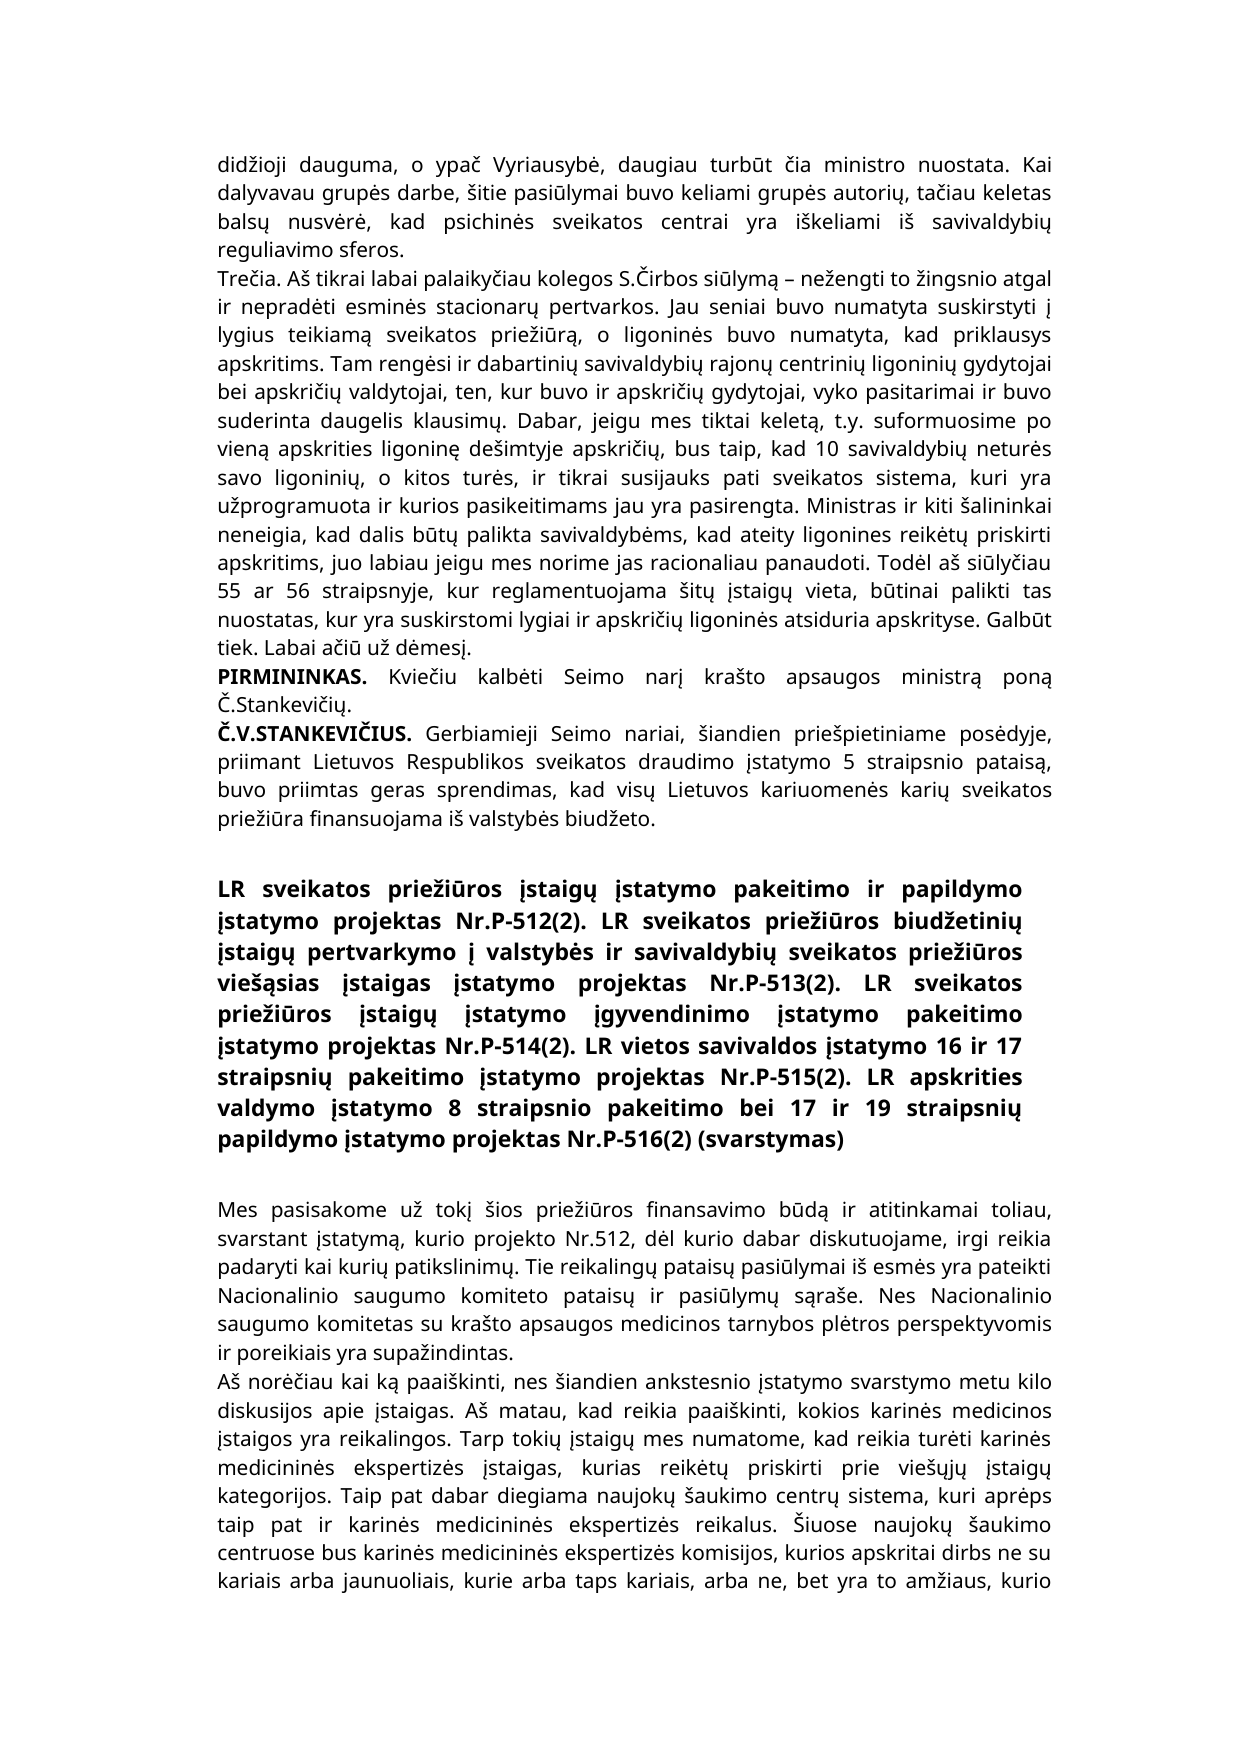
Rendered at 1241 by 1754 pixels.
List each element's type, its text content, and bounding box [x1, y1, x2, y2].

text Č.V.STANKEVIČIUS. Gerbiamieji Seimo nariai, šiandien priešpietiniame posėdyje, priimant Lietuvos Respublikos sveikatos draudimo įstatymo 5 straipsnio pataisą, buvo priimtas geras sprendimas, kad visų Lietuvos kariuomenės karių sveikatos priežiūra finansuojama iš valstybės biudžeto. [217, 719, 1053, 832]
text PIRMININKAS. Kviečiu kalbėti Seimo narį krašto apsaugos ministrą poną Č.Stankevičių. [217, 662, 1053, 719]
text Mes pasisakome už tokį šios priežiūros finansavimo būdą ir atitinkamai toliau, svarstant įstatymą, kurio projekto Nr.512, dėl kurio dabar diskutuojame, irgi reikia padaryti kai kurių patikslinimų. Tie reikalingų pataisų pasiūlymai iš esmės yra pateikti Nacionalinio saugumo komiteto pataisų ir pasiūlymų sąraše. Nes Nacionalinio saugumo komitetas su krašto apsaugos medicinos tarnybos plėtros perspektyvomis ir poreikiais yra supažindintas. [217, 1196, 1053, 1366]
text didžioji dauguma, o ypač Vyriausybė, daugiau turbūt čia ministro nuostata. Kai dalyvavau grupės darbe, šitie pasiūlymai buvo keliami grupės autorių, tačiau keletas balsų nusvėrė, kad psichinės sveikatos centrai yra iškeliami iš savivaldybių reguliavimo sferos. [217, 150, 1053, 264]
text Aš norėčiau kai ką paaiškinti, nes šiandien ankstesnio įstatymo svarstymo metu kilo diskusijos apie įstaigas. Aš matau, kad reikia paaiškinti, kokios karinės medicinos įstaigos yra reikalingos. Tarp tokių įstaigų mes numatome, kad reikia turėti karinės medicininės ekspertizės įstaigas, kurias reikėtų priskirti prie viešųjų įstaigų kategorijos. Taip pat dabar diegiama naujokų šaukimo centrų sistema, kuri aprėps taip pat ir karinės medicininės ekspertizės reikalus. Šiuose naujokų šaukimo centruose bus karinės medicininės ekspertizės komisijos, kurios apskritai dirbs ne su kariais arba jaunuoliais, kurie arba taps kariais, arba ne, bet yra to amžiaus, kurio [217, 1367, 1053, 1595]
text Trečia. Aš tikrai labai palaikyčiau kolegos S.Čirbos siūlymą – nežengti to žingsnio atgal ir nepradėti esminės stacionarų pertvarkos. Jau seniai buvo numatyta suskirstyti į lygius teikiamą sveikatos priežiūrą, o ligoninės buvo numatyta, kad priklausys apskritims. Tam rengėsi ir dabartinių savivaldybių rajonų centrinių ligoninių gydytojai bei apskričių valdytojai, ten, kur buvo ir apskričių gydytojai, vyko pasitarimai ir buvo suderinta daugelis klausimų. Dabar, jeigu mes tiktai keletą, t.y. suformuosime po vieną apskrities ligoninę dešimtyje apskričių, bus taip, kad 10 savivaldybių neturės savo ligoninių, o kitos turės, ir tikrai susijauks pati sveikatos sistema, kuri yra užprogramuota ir kurios pasikeitimams jau yra pasirengta. Ministras ir kiti šalininkai neneigia, kad dalis būtų palikta savivaldybėms, kad ateity ligonines reikėtų priskirti apskritims, juo labiau jeigu mes norime jas racionaliau panaudoti. Todėl aš siūlyčiau 55 ar 56 straipsnyje, kur reglamentuojama šitų įstaigų vieta, būtinai palikti tas nuostatas, kur yra suskirstomi lygiai ir apskričių ligoninės atsiduria apskrityse. Galbūt tiek. Labai ačiū už dėmesį. [217, 264, 1053, 662]
text LR sveikatos priežiūros įstaigų įstatymo pakeitimo ir papildymo įstatymo projektas Nr.P-512(2). LR sveikatos priežiūros biudžetinių įstaigų pertvarkymo į valstybės ir savivaldybių sveikatos priežiūros viešąsias įstaigas įstatymo projektas Nr.P-513(2). LR sveikatos priežiūros įstaigų įstatymo įgyvendinimo įstatymo pakeitimo įstatymo projektas Nr.P-514(2). LR vietos savivaldos įstatymo 16 ir 17 straipsnių pakeitimo įstatymo projektas Nr.P-515(2). LR apskrities valdymo įstatymo 8 straipsnio pakeitimo bei 17 ir 19 straipsnių papildymo įstatymo projektas Nr.P-516(2) (svarstymas) [217, 873, 1023, 1155]
